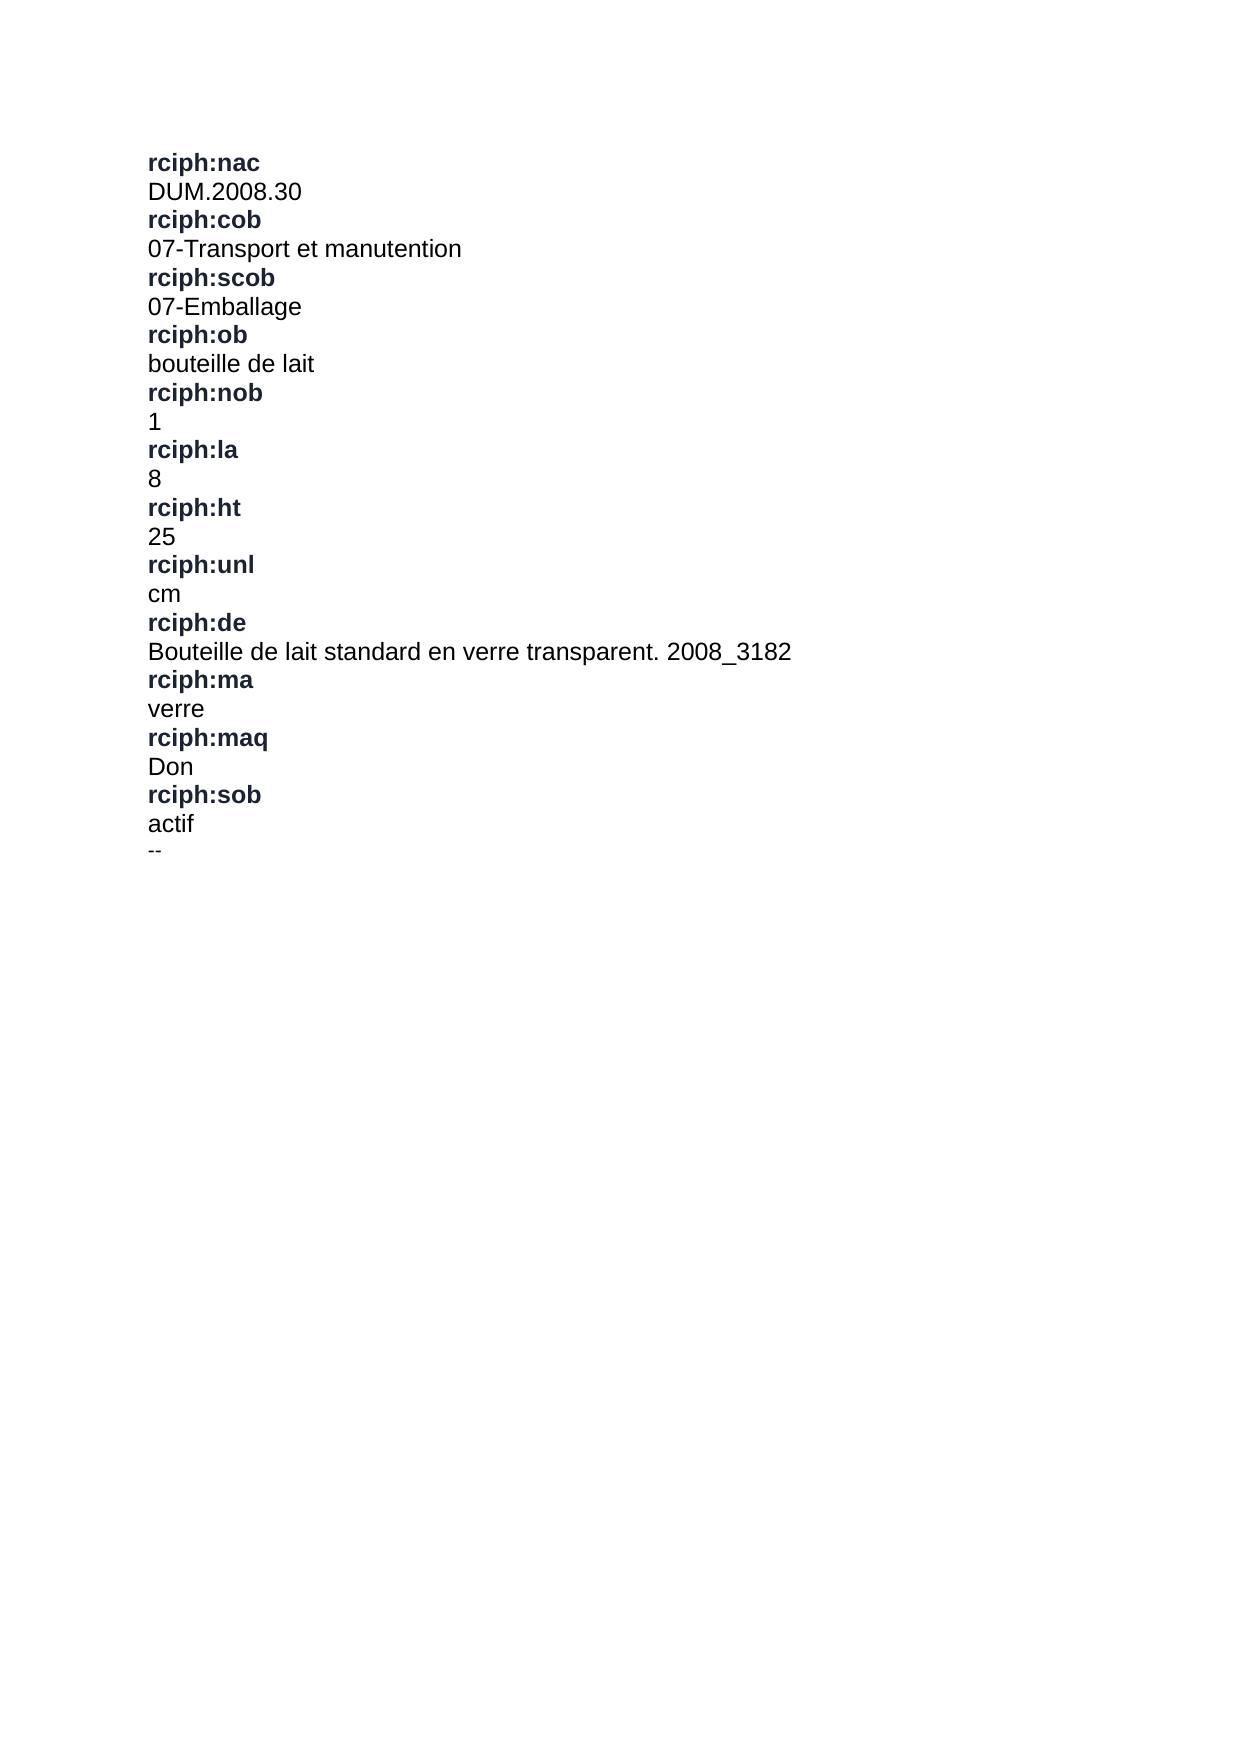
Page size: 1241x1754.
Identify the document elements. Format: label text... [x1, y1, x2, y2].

text actif [148, 809, 1092, 838]
text cm [148, 579, 1092, 608]
text rciph:nob [148, 378, 1092, 406]
text rciph:ob [148, 320, 1092, 349]
text 8 [148, 464, 1092, 493]
text verre [148, 694, 1092, 723]
text rciph:scob [148, 263, 1092, 291]
text -- [148, 838, 1092, 862]
text rciph:maq [148, 723, 1092, 751]
text rciph:de [148, 608, 1092, 636]
text rciph:nac [148, 148, 1092, 176]
text 07-Transport et manutention [148, 234, 1092, 263]
text 1 [148, 406, 1092, 435]
text Don [148, 751, 1092, 780]
text 25 [148, 521, 1092, 550]
text rciph:ma [148, 665, 1092, 694]
text rciph:ht [148, 493, 1092, 521]
text Bouteille de lait standard en verre transparent. 2008_3182 [148, 636, 1092, 665]
text bouteille de lait [148, 349, 1092, 378]
text 07-Emballage [148, 291, 1092, 320]
text DUM.2008.30 [148, 176, 1092, 205]
text rciph:unl [148, 550, 1092, 579]
text rciph:la [148, 435, 1092, 464]
text rciph:sob [148, 780, 1092, 809]
text rciph:cob [148, 205, 1092, 234]
